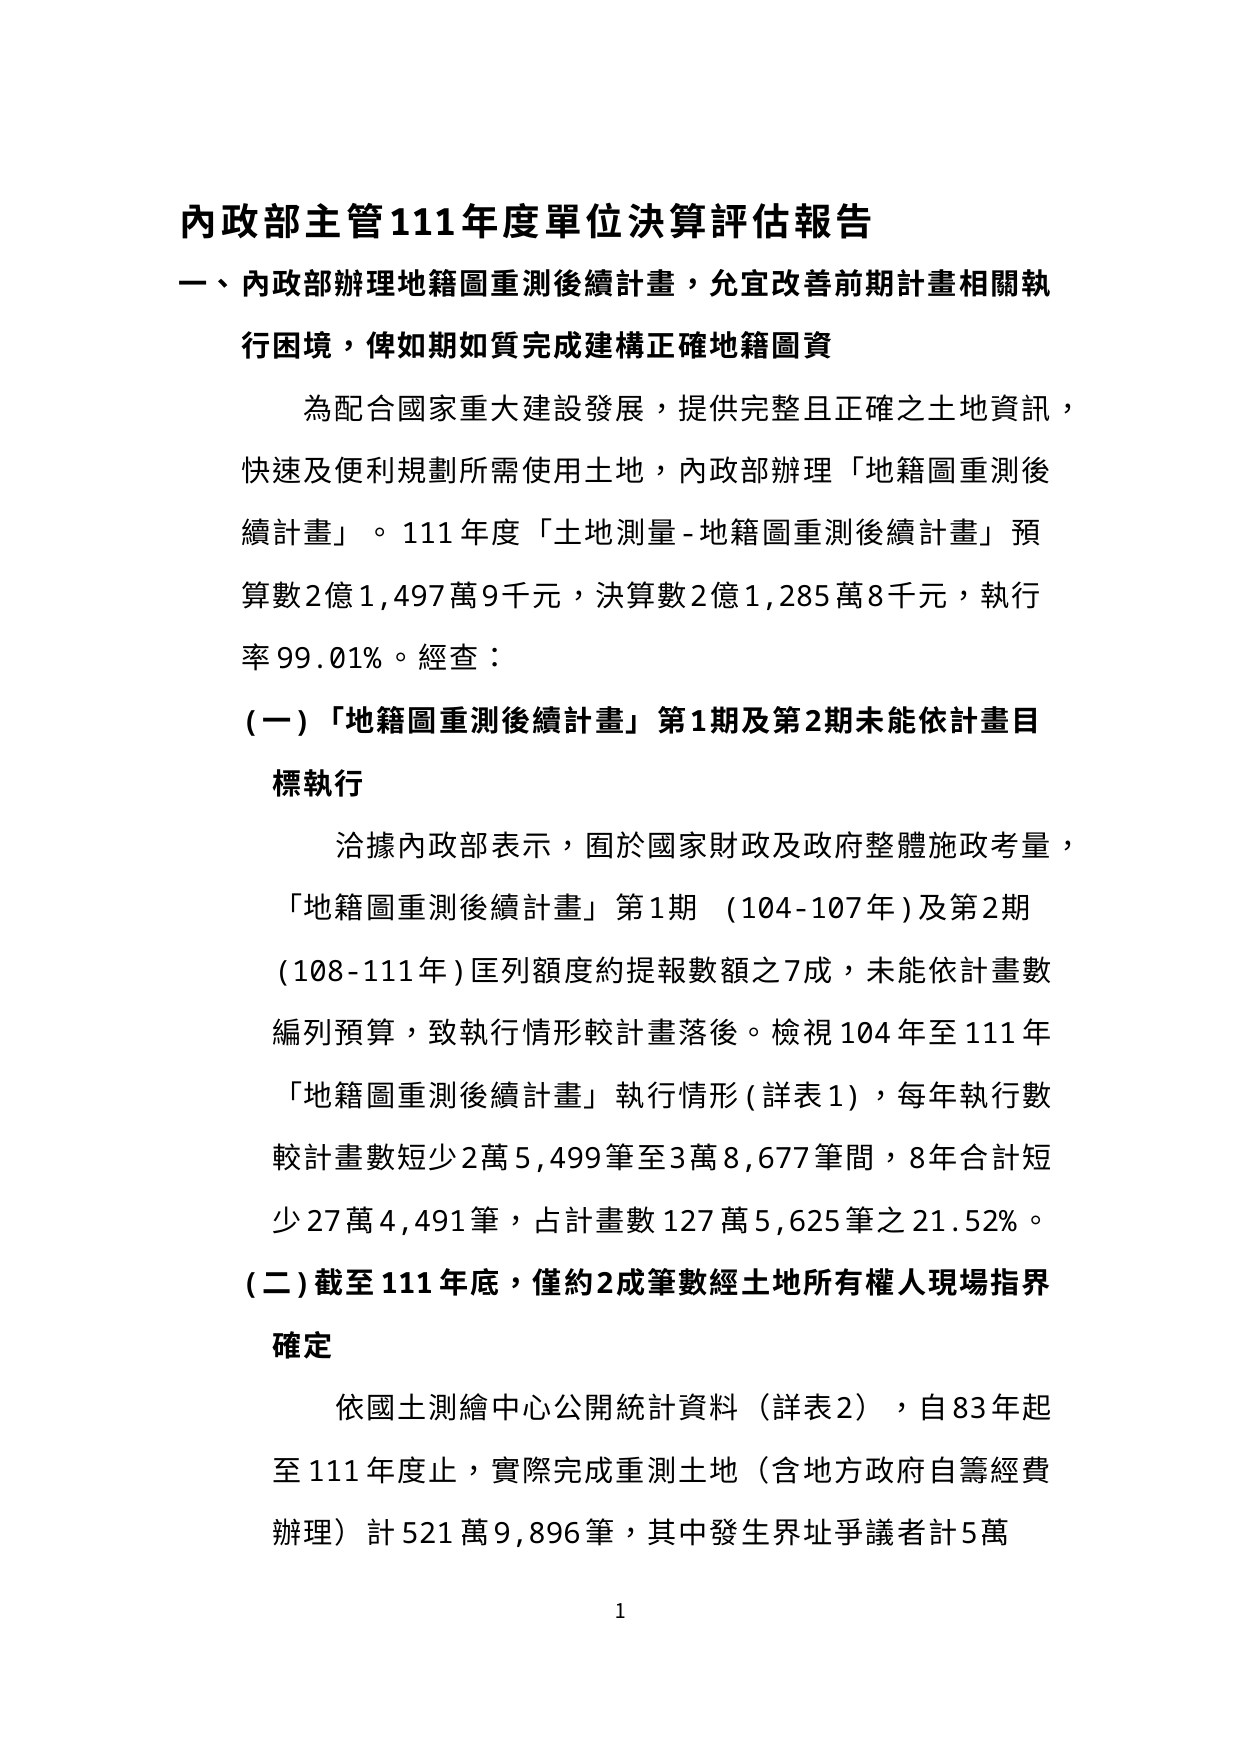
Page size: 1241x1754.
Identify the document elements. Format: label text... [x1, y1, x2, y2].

text (一)「地籍圖重測後續計畫」第1期及第2期未能依計畫目標執行 [236, 677, 1063, 802]
text 為配合國家重大建設發展，提供完整且正確之土地資訊，快速及便利規劃所需使用土地，內政部辦理「地籍圖重測後續計畫」。111年度「土地測量-地籍圖重測後續計畫」預算數2億1,497萬9千元，決算數2億1,285萬8千元，執行率99.01%。經查： [236, 365, 1063, 677]
text 內政部主管111年度單位決算評估報告 [177, 177, 1063, 240]
text 洽據內政部表示，囿於國家財政及政府整體施政考量，「地籍圖重測後續計畫」第1期 (104-107年)及第2期 (108-111年)匡列額度約提報數額之7成，未能依計畫數編列預算，致執行情形較計畫落後。檢視104年至111年「地籍圖重測後續計畫」執行情形(詳表1)，每年執行數較計畫數短少2萬5,499筆至3萬8,677筆間，8年合計短少27萬4,491筆，占計畫數127萬5,625筆之21.52%。 [266, 802, 1063, 1240]
text 一、內政部辦理地籍圖重測後續計畫，允宜改善前期計畫相關執行困境，俾如期如質完成建構正確地籍圖資 [177, 240, 1063, 365]
text (二)截至111年底，僅約2成筆數經土地所有權人現場指界確定 [236, 1240, 1063, 1365]
text 依國土測繪中心公開統計資料（詳表2），自83年起至111年度止，實際完成重測土地（含地方政府自籌經費辦理）計521萬9,896筆，其中發生界址爭議者計5萬2,998筆，占實際完成總筆數之1.02%；又土地所有權人現場指界確定者有101萬1,355筆，僅占實際完成筆數19.38%，協助指界筆數則高達60.59%，顯示多數土地所有權人未能自行指界，仰賴地籍調查或測量人員協助指界，潛藏未來界址爭議之糾紛與風險。 [266, 1365, 1063, 1552]
